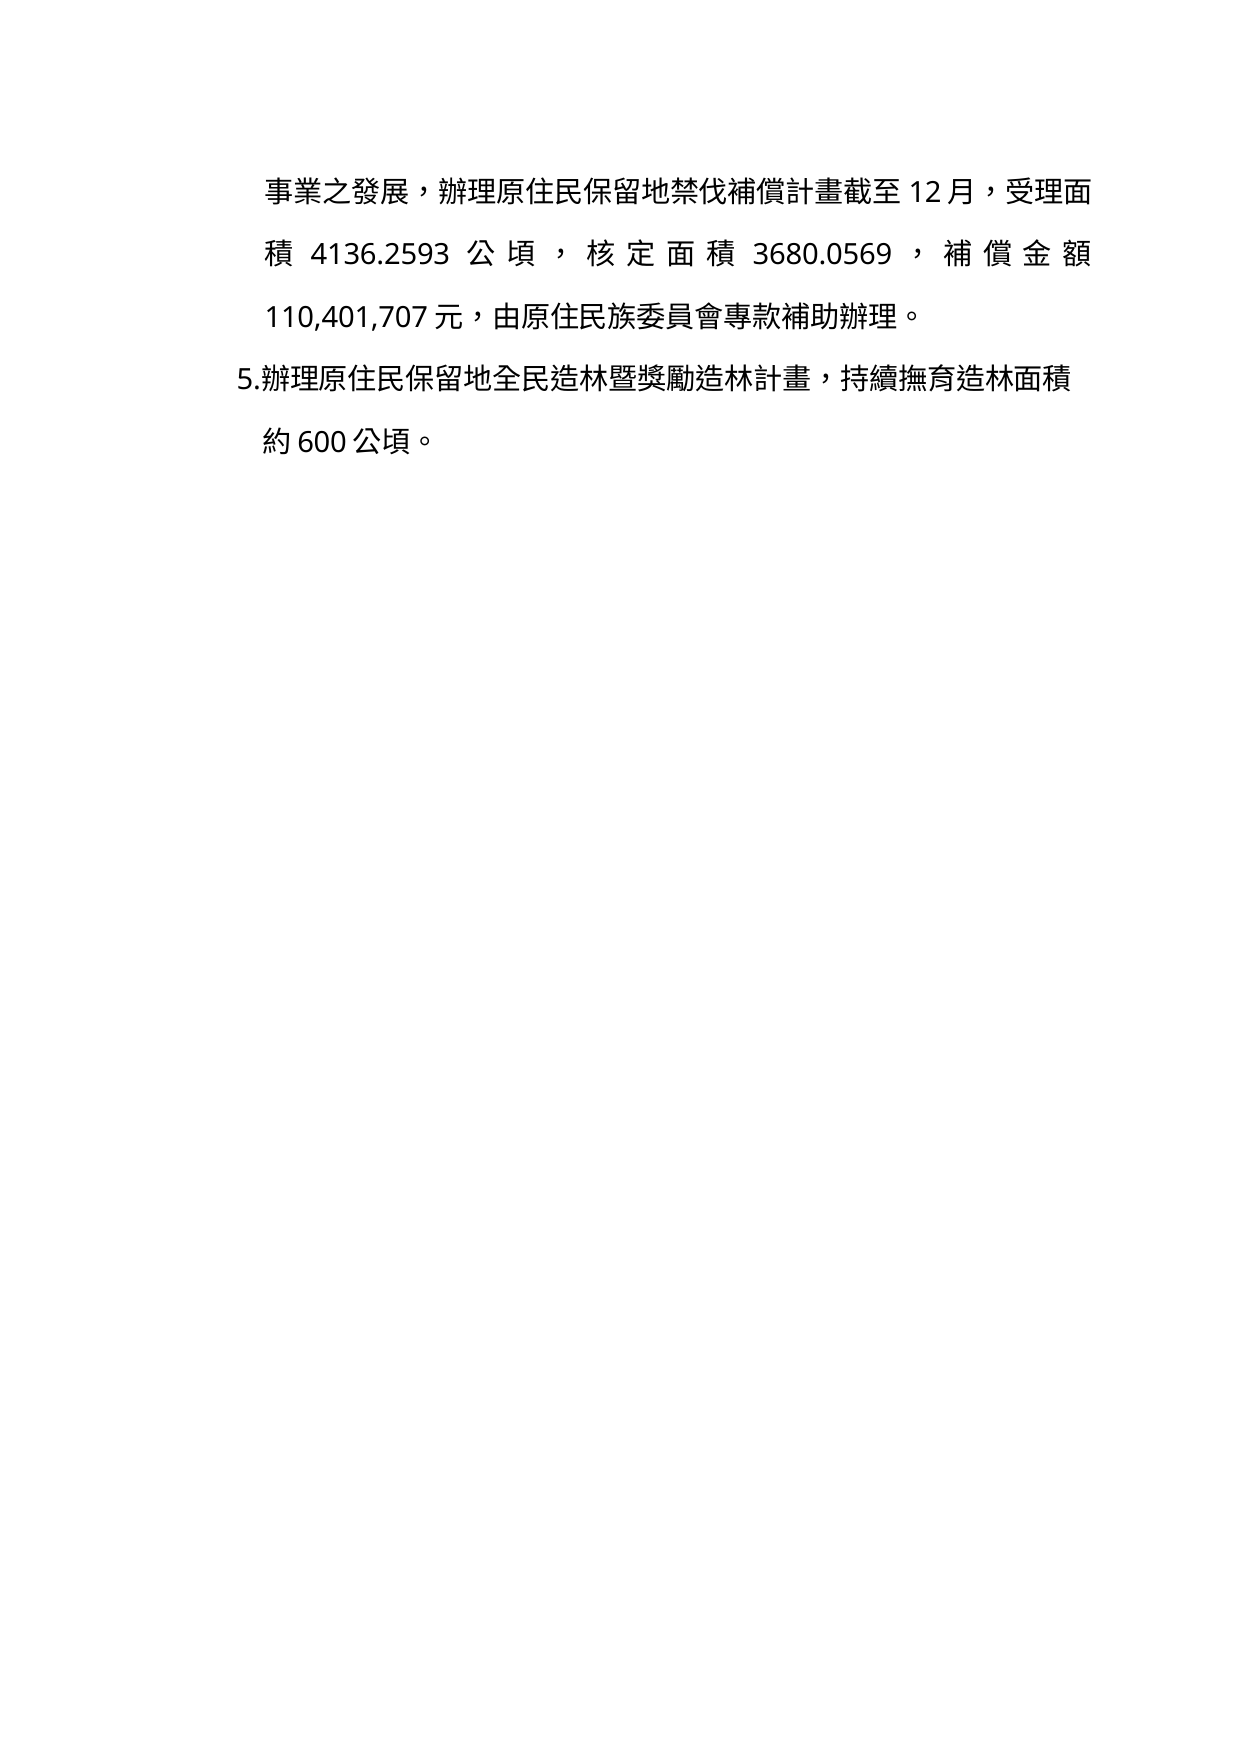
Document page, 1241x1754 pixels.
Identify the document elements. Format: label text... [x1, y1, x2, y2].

text 5.辦理原住民保留地全民造林暨獎勵造林計畫，持續撫育造林面積約600公頃。 [236, 346, 1092, 471]
text 事業之發展，辦理原住民保留地禁伐補償計畫截至12月，受理面積4136.2593公頃，核定面積3680.0569，補償金額110,401,707元，由原住民族委員會專款補助辦理。 [235, 158, 1092, 346]
